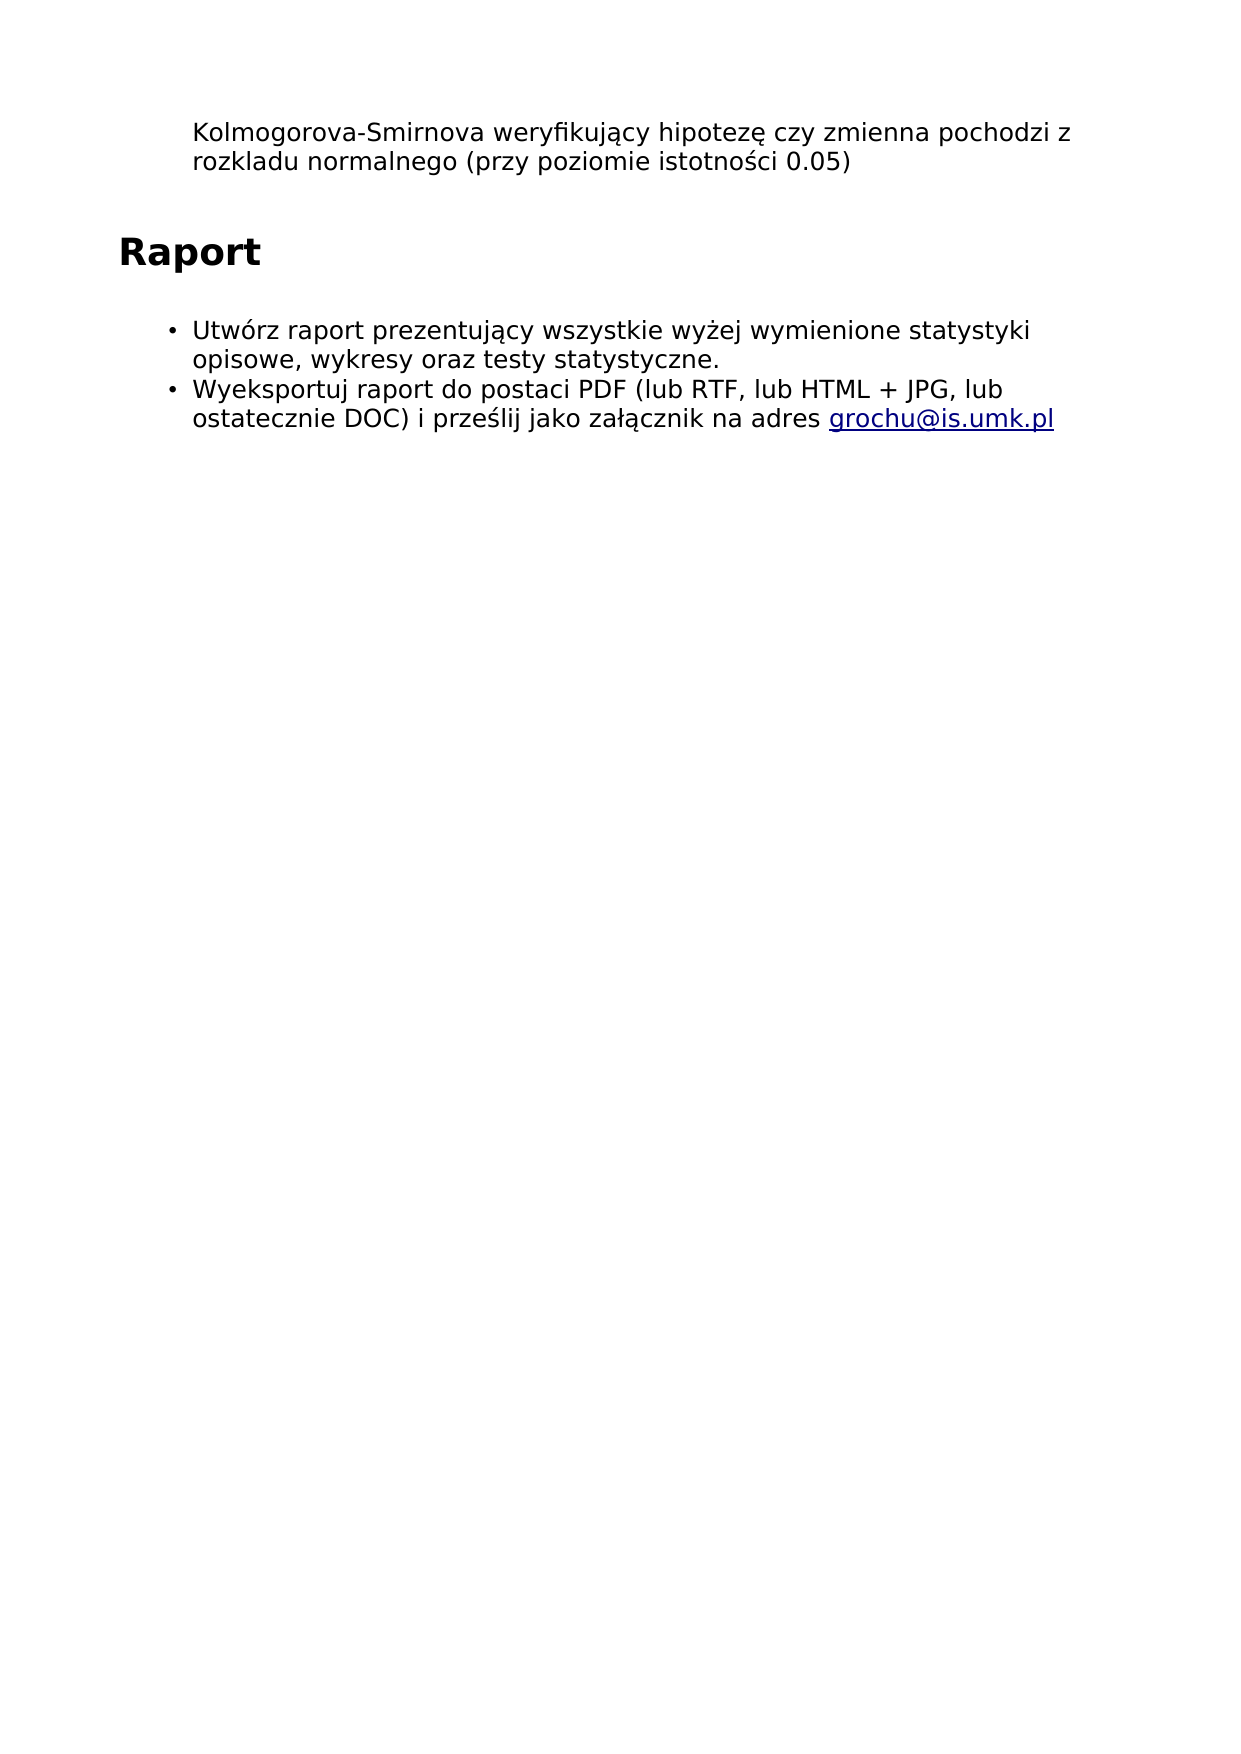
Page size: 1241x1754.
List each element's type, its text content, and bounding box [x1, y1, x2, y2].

list Utwórz raport prezentujący wszystkie wyżej wymienione statystyki opisowe, wykresy oraz testy statystyczne. [177, 317, 1122, 375]
list Wyeksportuj raport do postaci PDF (lub RTF, lub HTML + JPG, lub ostatecznie DOC) i prześlij jako załącznik na adres grochu@is.umk.pl [177, 375, 1122, 433]
subtitle Raport [118, 231, 1122, 274]
list Kolmogorova-Smirnova weryfikujący hipotezę czy zmienna pochodzi z rozkladu normalnego (przy poziomie istotności 0.05) [177, 118, 1122, 176]
